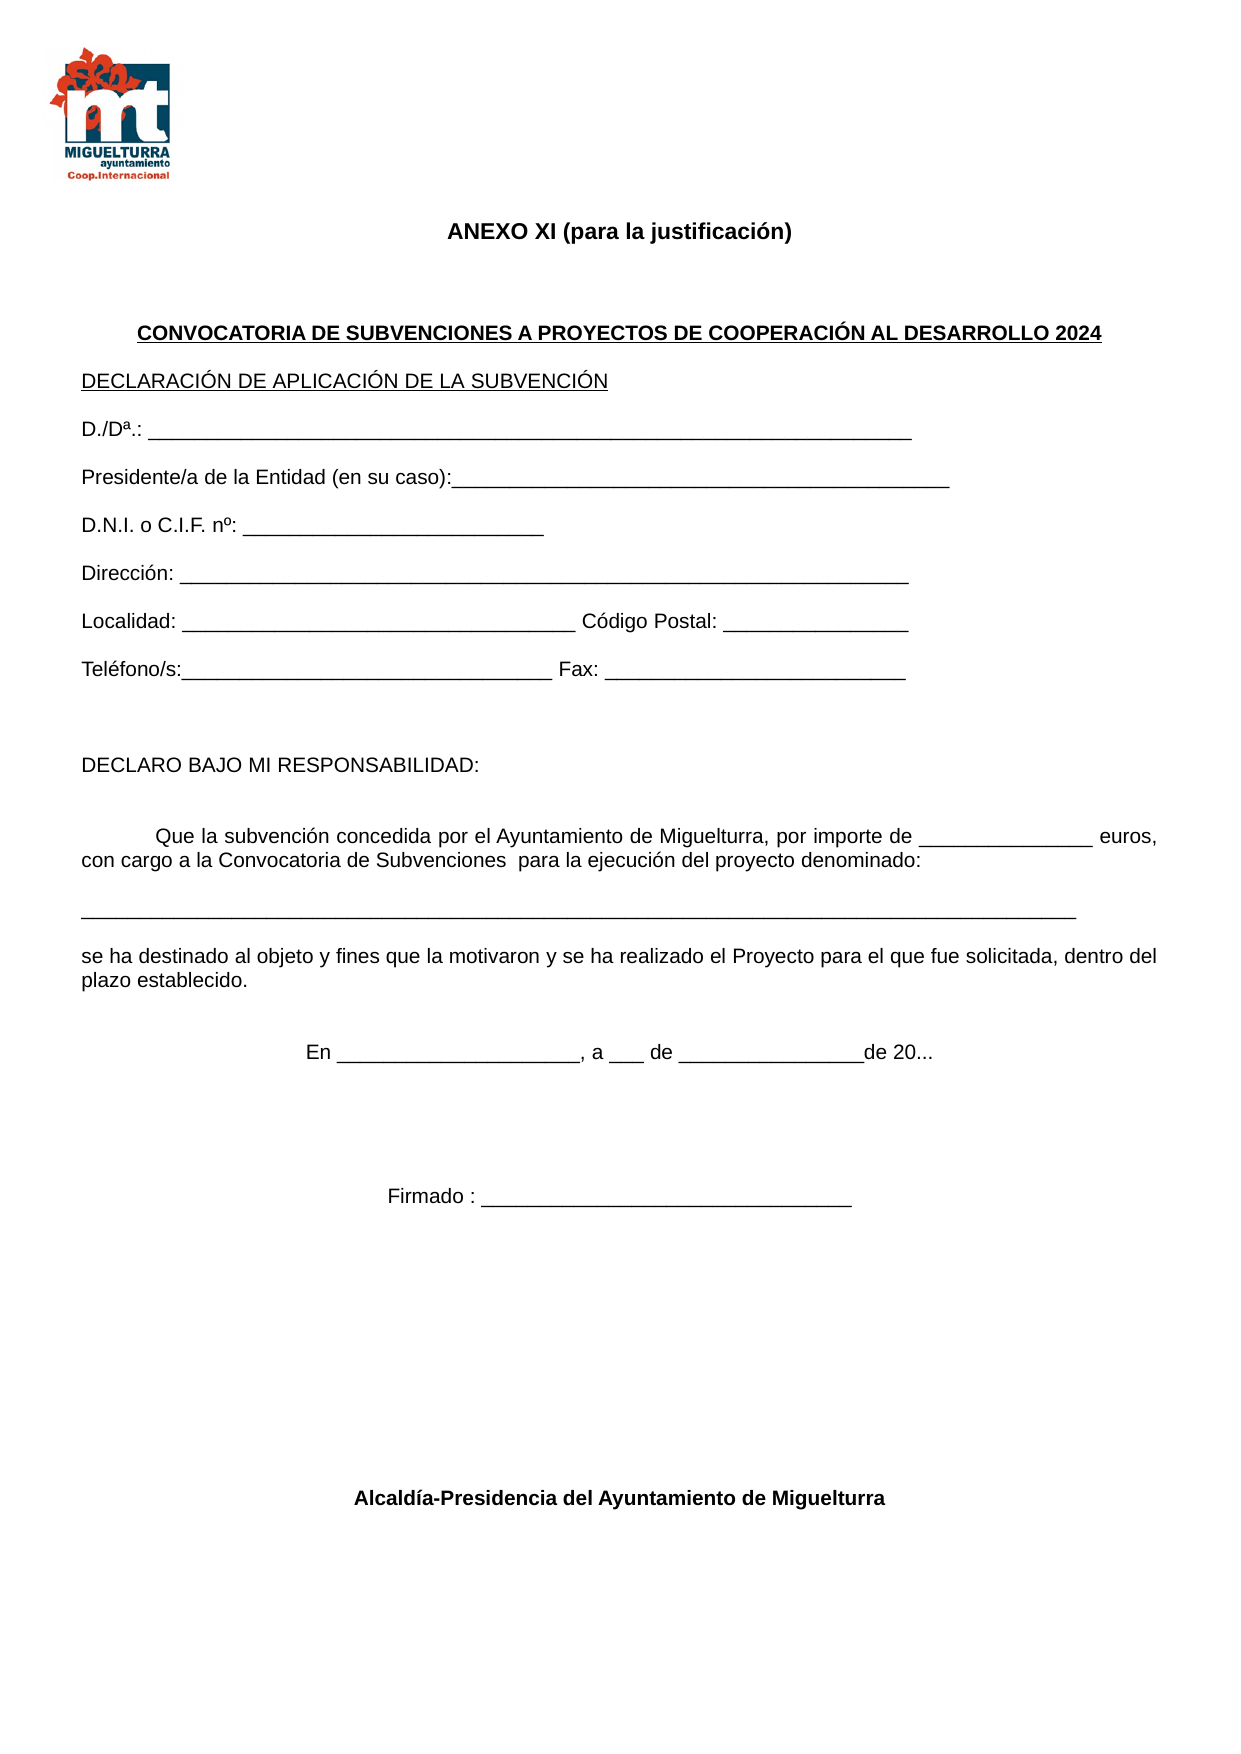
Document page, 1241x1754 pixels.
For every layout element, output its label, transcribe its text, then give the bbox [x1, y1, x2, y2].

text D./Dª.: __________________________________________________________________ [81, 417, 1157, 441]
text Alcaldía-Presidencia del Ayuntamiento de Miguelturra [81, 1486, 1157, 1509]
text D.N.I. o C.I.F. nº: __________________________ [81, 513, 1157, 537]
text Que la subvención concedida por el Ayuntamiento de Miguelturra, por importe de _______________ euros, con cargo a la Convocatoria de Subvenciones para la ejecución del proyecto denominado: [81, 824, 1157, 872]
text Localidad: __________________________________ Código Postal: ________________ [81, 609, 1157, 633]
text Teléfono/s:________________________________ Fax: __________________________ [81, 657, 1157, 681]
text DECLARACIÓN DE APLICACIÓN DE LA SUBVENCIÓN [81, 369, 1157, 393]
text se ha destinado al objeto y fines que la motivaron y se ha realizado el Proyecto para el que fue solicitada, dentro del plazo establecido. [81, 944, 1157, 992]
text Firmado : ________________________________ [81, 1184, 1157, 1208]
picture [41, 46, 183, 181]
text CONVOCATORIA DE SUBVENCIONES A PROYECTOS DE COOPERACIÓN AL DESARROLLO 2024 [81, 321, 1157, 345]
text ______________________________________________________________________________________ [81, 896, 1157, 920]
text Dirección: _______________________________________________________________ [81, 561, 1157, 585]
text ANEXO XI (para la justificación) [81, 218, 1157, 244]
text En _____________________, a ___ de ________________de 20... [81, 1040, 1157, 1064]
text DECLARO BAJO MI RESPONSABILIDAD: [81, 752, 1157, 776]
text Presidente/a de la Entidad (en su caso):___________________________________________ [81, 465, 1157, 489]
